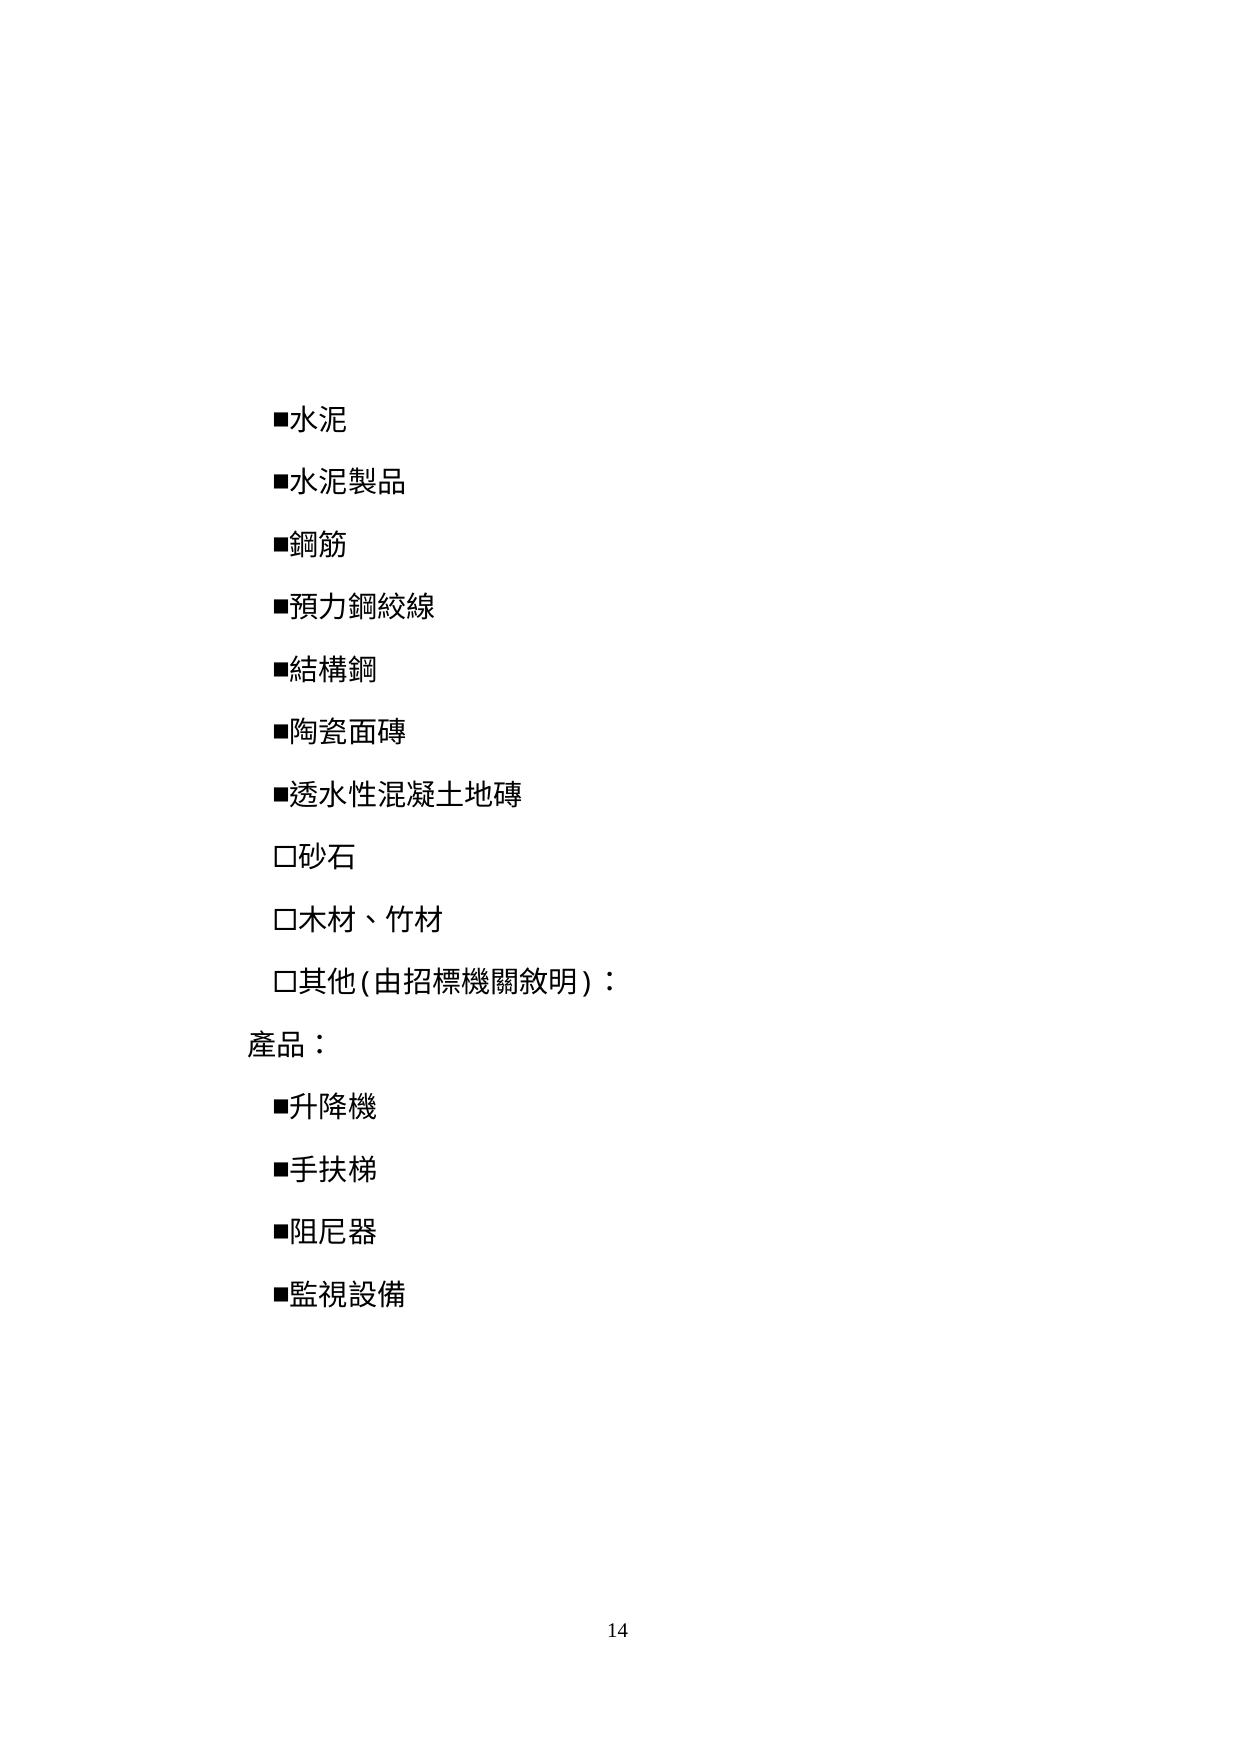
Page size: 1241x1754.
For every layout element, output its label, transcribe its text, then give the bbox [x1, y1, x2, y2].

text ■阻尼器 [272, 1188, 1075, 1251]
text ■透水性混凝土地磚 [272, 751, 1075, 813]
text 產品： [247, 1001, 1075, 1063]
text 木材、竹材 [272, 876, 1075, 938]
text ■監視設備 [272, 1251, 1075, 1313]
text ■升降機 [272, 1063, 1075, 1126]
text ■鋼筋 [272, 501, 1075, 563]
text ■預力鋼絞線 [272, 563, 1075, 626]
text 砂石 [272, 813, 1075, 876]
text ■水泥 [272, 376, 1075, 438]
text ■陶瓷面磚 [272, 688, 1075, 751]
text ■結構鋼 [272, 626, 1075, 688]
text ■手扶梯 [272, 1126, 1075, 1188]
text ■水泥製品 [272, 438, 1075, 501]
text 其他(由招標機關敘明)： [272, 938, 1075, 1001]
